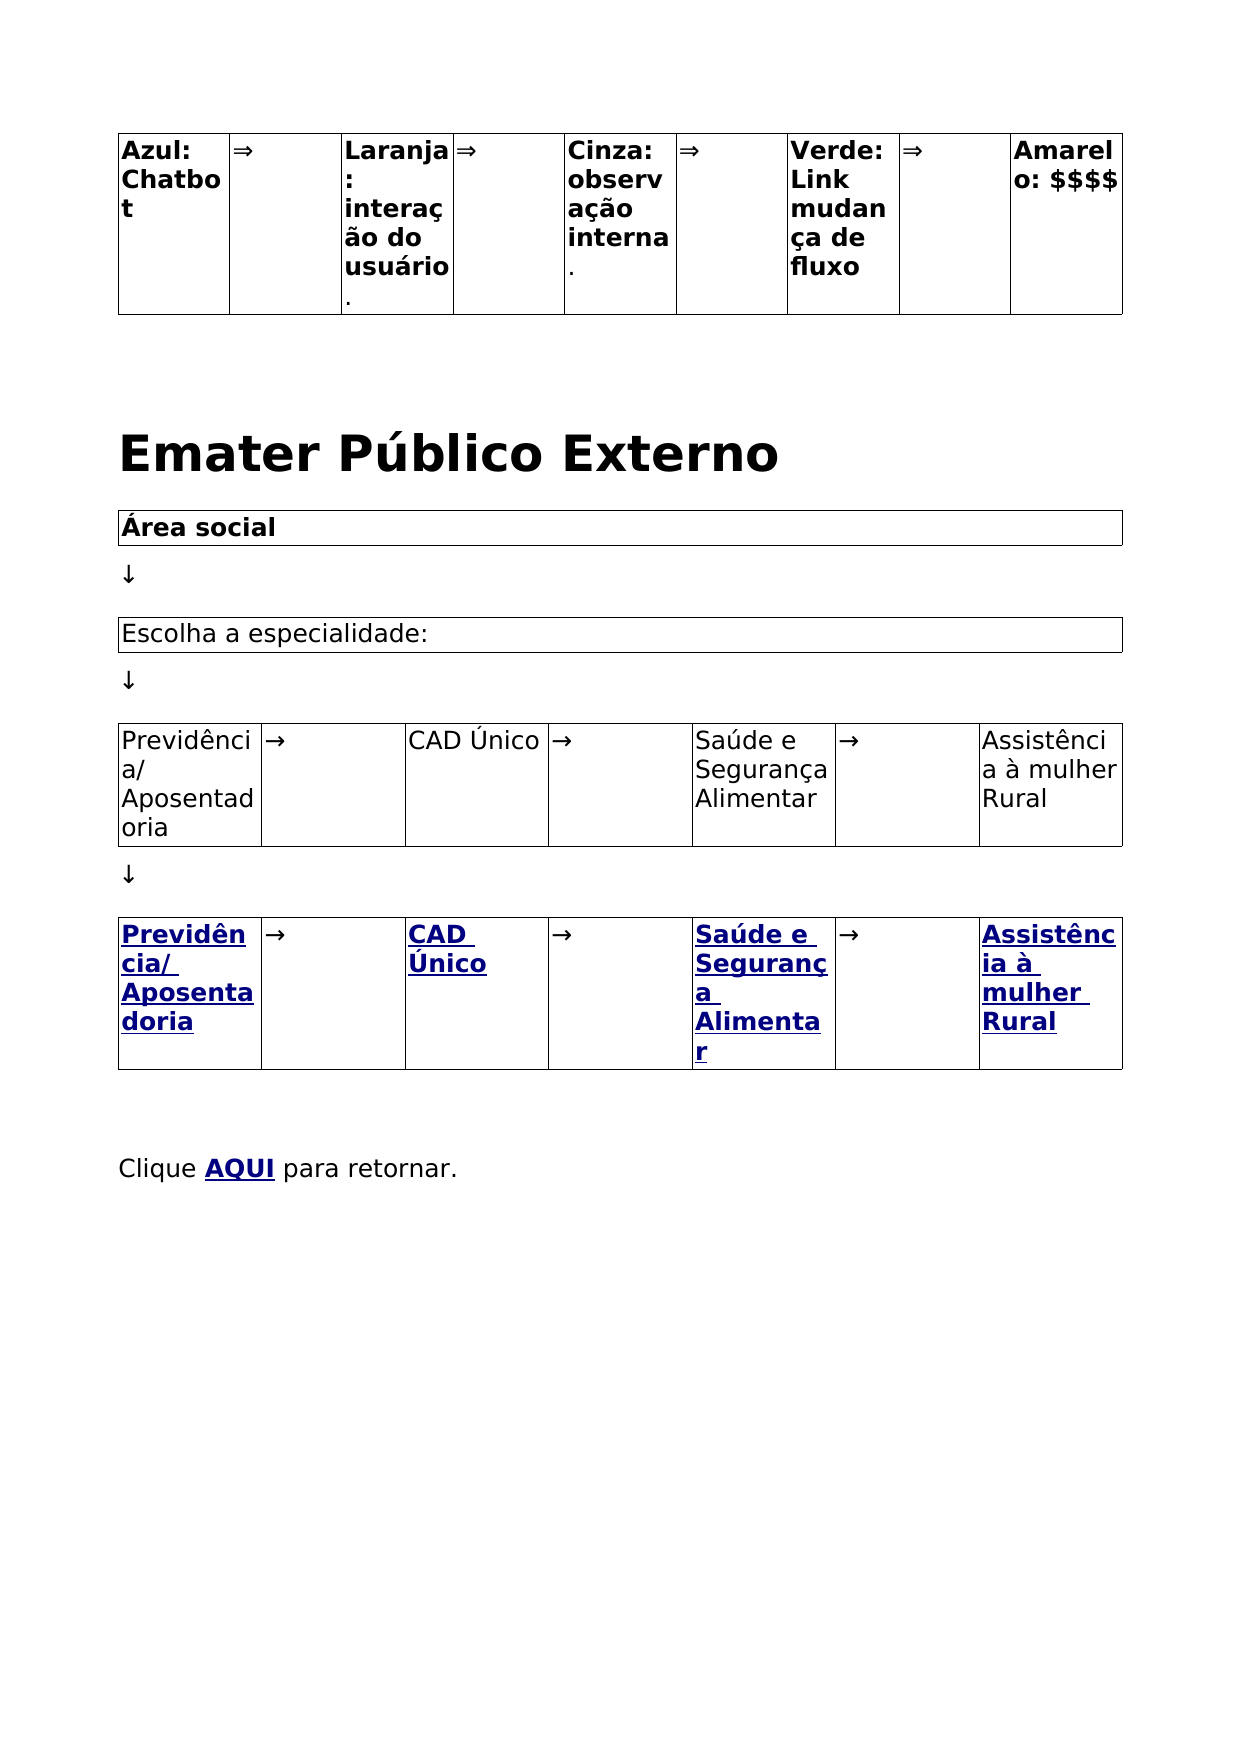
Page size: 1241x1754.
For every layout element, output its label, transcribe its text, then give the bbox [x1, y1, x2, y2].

table_header Assistência à mulher Rural [980, 918, 1122, 1069]
table_header Cinza: observação interna. [565, 134, 676, 314]
table_header CAD Único [406, 724, 548, 846]
table_header → [262, 724, 405, 846]
text Clique AQUI para retornar. [118, 1154, 1122, 1213]
table_header Verde: Link mudança de fluxo [788, 134, 899, 314]
table_header → [549, 918, 692, 1069]
table_header ⇒ [677, 134, 787, 314]
table_header Amarelo: $$$$ [1011, 134, 1122, 314]
table_header CAD Único [406, 918, 548, 1069]
subtitle Emater Público Externo [118, 424, 1122, 483]
text ↓ [118, 667, 1122, 696]
table_header → [836, 724, 979, 846]
table_header ⇒ [900, 134, 1010, 314]
text ↓ [118, 560, 1122, 589]
table_header Assistência à mulher Rural [980, 724, 1122, 846]
table_header → [262, 918, 405, 1069]
table_header → [549, 724, 692, 846]
table_header Escolha a especialidade: [119, 618, 1122, 652]
table_header ⇒ [230, 134, 341, 314]
table_header Azul: Chatbot [119, 134, 229, 314]
table_header Saúde e Segurança Alimentar [693, 918, 835, 1069]
table_header Saúde e Segurança Alimentar [693, 724, 835, 846]
table_header Área social [119, 511, 1122, 545]
table_header Previdência/ Aposentadoria [119, 918, 261, 1069]
table_header ⇒ [454, 134, 564, 314]
table_header Laranja: interação do usuário. [342, 134, 453, 314]
table_header Previdência/ Aposentadoria [119, 724, 261, 846]
table_header → [836, 918, 979, 1069]
text ↓ [118, 861, 1122, 890]
